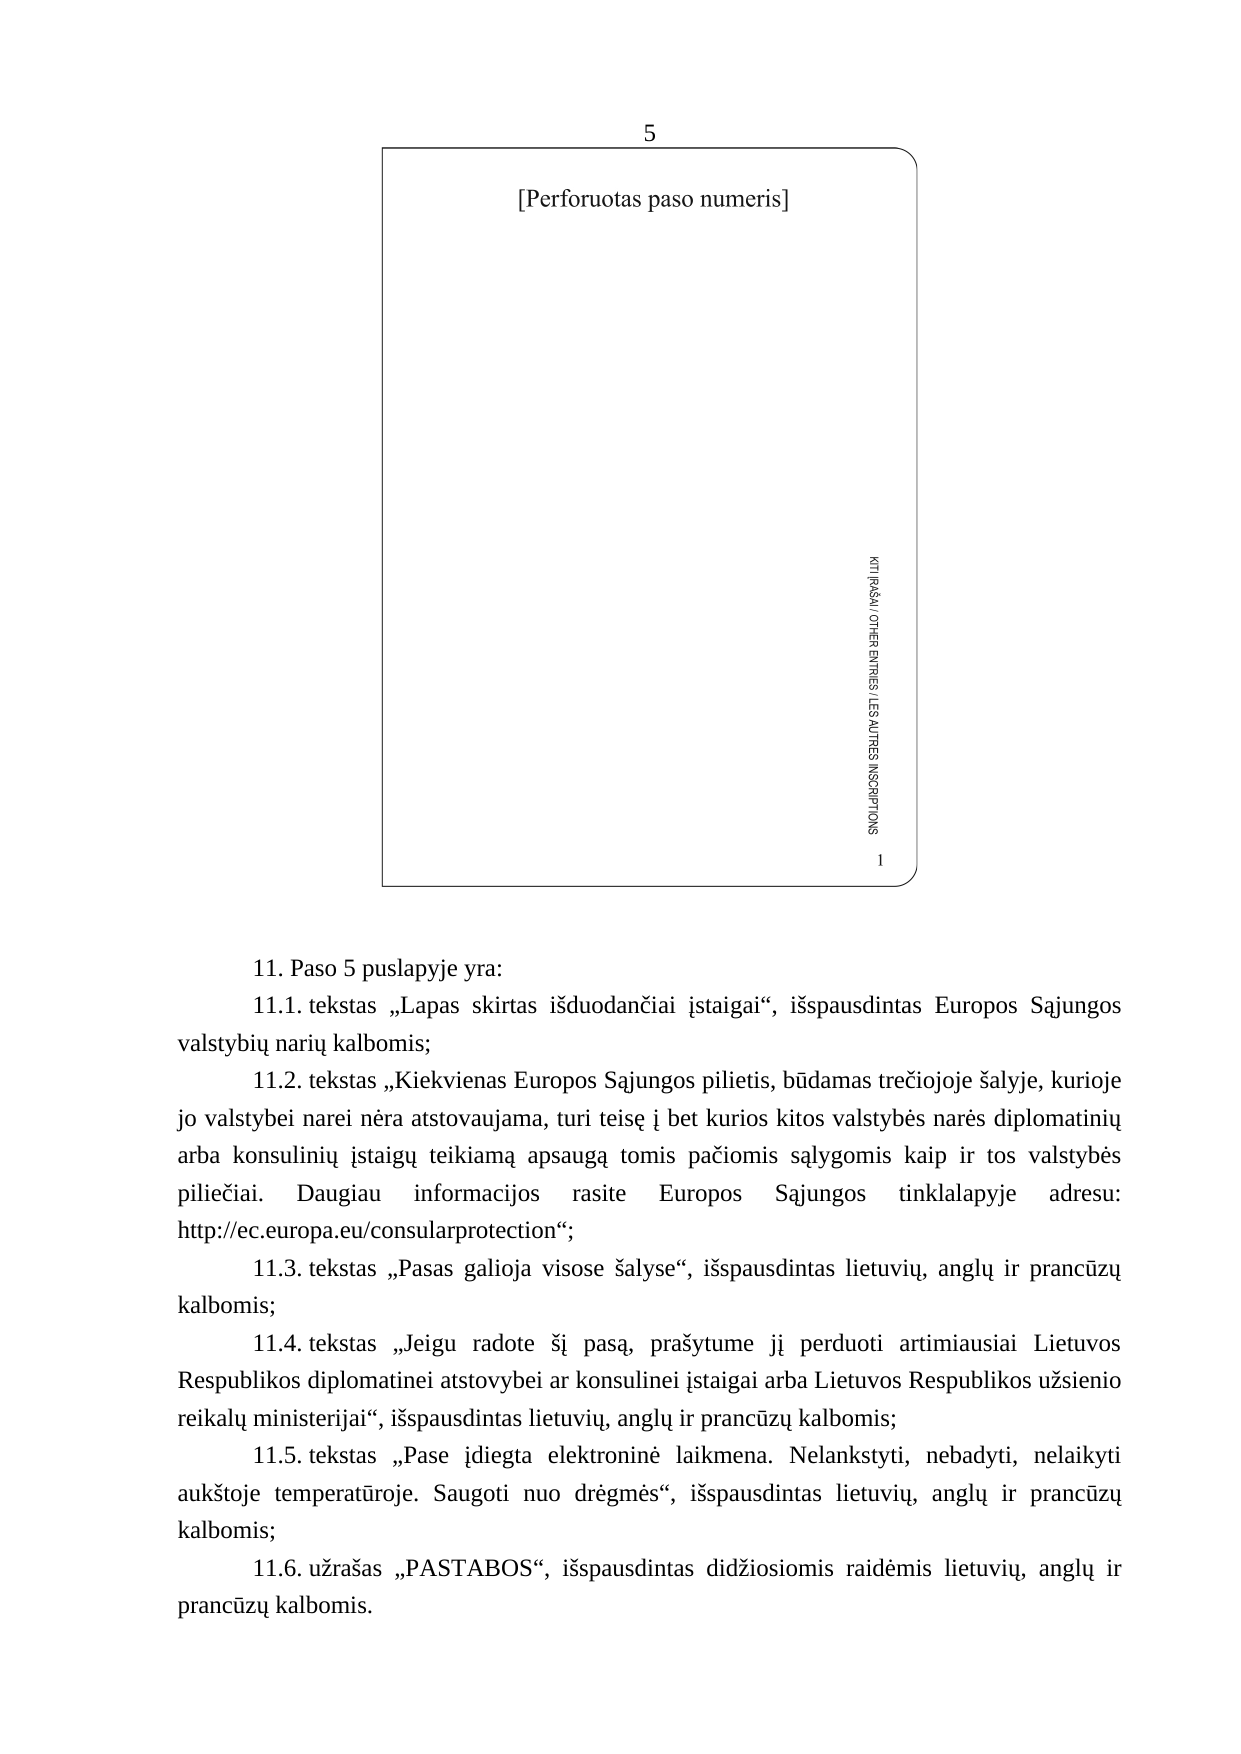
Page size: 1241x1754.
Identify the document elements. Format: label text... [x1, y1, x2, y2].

text 11.6. užrašas „PASTABOS“, išspausdintas didžiosiomis raidėmis lietuvių, anglų ir prancūzų kalbomis. [177, 1544, 1122, 1619]
text 11.5. tekstas „Pase įdiegta elektroninė laikmena. Nelankstyti, nebadyti, nelaikyti aukštoje temperatūroje. Saugoti nuo drėgmės“, išspausdintas lietuvių, anglų ir prancūzų kalbomis; [177, 1432, 1122, 1544]
text 11.2. tekstas „Kiekvienas Europos Sąjungos pilietis, būdamas trečiojoje šalyje, kurioje jo valstybei narei nėra atstovaujama, turi teisę į bet kurios kitos valstybės narės diplomatinių arba konsulinių įstaigų teikiamą apsaugą tomis pačiomis sąlygomis kaip ir tos valstybės piliečiai. Daugiau informacijos rasite Europos Sąjungos tinklalapyje adresu: http://ec.europa.eu/consularprotection“; [177, 1057, 1122, 1244]
text 11.1. tekstas „Lapas skirtas išduodančiai įstaigai“, išspausdintas Europos Sąjungos valstybių narių kalbomis; [177, 982, 1122, 1057]
text 11. Paso 5 puslapyje yra: [177, 944, 1122, 982]
text 11.4. tekstas „Jeigu radote šį pasą, prašytume jį perduoti artimiausiai Lietuvos Respublikos diplomatinei atstovybei ar konsulinei įstaigai arba Lietuvos Respublikos užsienio reikalų ministerijai“, išspausdintas lietuvių, anglų ir prancūzų kalbomis; [177, 1319, 1122, 1432]
text 11.3. tekstas „Pasas galioja visose šalyse“, išspausdintas lietuvių, anglų ir prancūzų kalbomis; [177, 1244, 1122, 1319]
